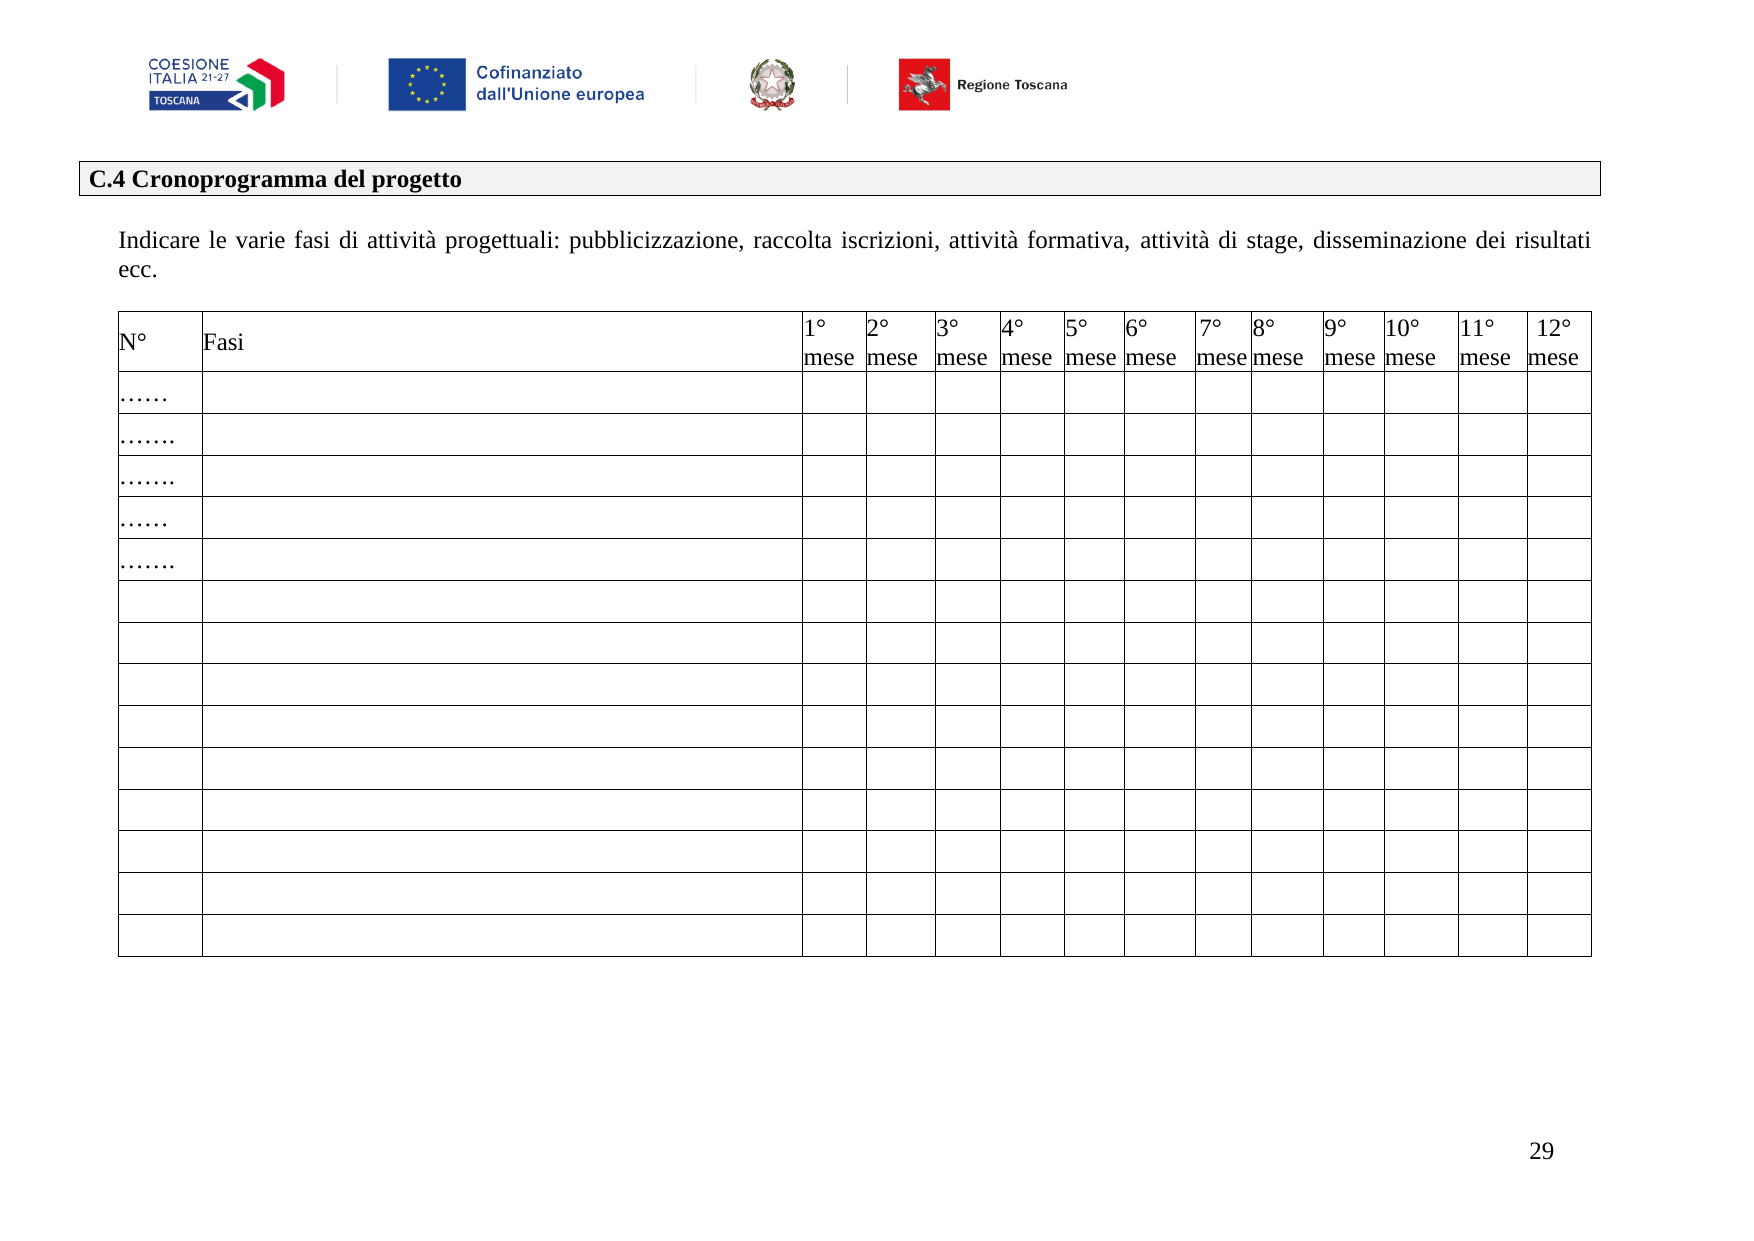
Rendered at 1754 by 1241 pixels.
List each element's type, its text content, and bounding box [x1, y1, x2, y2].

table_cell [119, 664, 202, 705]
table_header 9° mese [1324, 312, 1384, 371]
table_cell [1252, 414, 1323, 454]
table_cell [867, 915, 935, 956]
table_cell [1125, 873, 1195, 914]
table_cell [936, 497, 1000, 538]
table_cell [867, 706, 935, 747]
table_cell [119, 581, 202, 622]
table_cell [1252, 873, 1323, 914]
table_cell [1385, 664, 1458, 705]
table_header 6° mese [1125, 312, 1195, 371]
picture [104, 34, 1108, 134]
table_cell [203, 414, 802, 454]
table_cell ……. [119, 456, 202, 496]
table_cell [803, 372, 866, 413]
table_cell [1385, 414, 1458, 454]
table_cell [1528, 539, 1591, 580]
table_header 10° mese [1385, 312, 1458, 371]
table_cell [1065, 581, 1124, 622]
table_cell [803, 581, 866, 622]
table_cell [1385, 372, 1458, 413]
table_cell [1459, 581, 1527, 622]
table_cell [203, 581, 802, 622]
table_cell [1324, 623, 1384, 663]
table_header 1° mese [803, 312, 866, 371]
table_cell [1324, 581, 1384, 622]
table_cell [936, 664, 1000, 705]
table_cell [1065, 915, 1124, 956]
table_cell [1385, 456, 1458, 496]
table_cell [119, 831, 202, 872]
table_cell [1065, 456, 1124, 496]
table_cell [936, 831, 1000, 872]
table_cell [1252, 372, 1323, 413]
table_cell [1459, 831, 1527, 872]
table_cell [1196, 539, 1251, 580]
table_cell [1324, 372, 1384, 413]
table_cell [1001, 664, 1064, 705]
table_cell [936, 581, 1000, 622]
table_cell [1528, 831, 1591, 872]
table_cell [203, 706, 802, 747]
table_cell [1252, 456, 1323, 496]
table_cell [936, 456, 1000, 496]
table_cell [867, 372, 935, 413]
table_cell [1459, 748, 1527, 789]
table_cell [1528, 623, 1591, 663]
table_cell [1459, 414, 1527, 454]
table_cell [1001, 706, 1064, 747]
table_cell [1065, 790, 1124, 830]
table_header 7° mese [1196, 312, 1251, 371]
table_cell [1001, 414, 1064, 454]
table_cell [1065, 414, 1124, 454]
table_cell [1528, 915, 1591, 956]
table_cell [1252, 539, 1323, 580]
table_cell [203, 915, 802, 956]
table_cell [203, 664, 802, 705]
table_cell [1196, 748, 1251, 789]
table_cell [803, 414, 866, 454]
table_cell [1528, 790, 1591, 830]
table_cell [203, 372, 802, 413]
table_cell [119, 623, 202, 663]
table_cell [1125, 748, 1195, 789]
table_cell [1125, 831, 1195, 872]
table_cell [803, 706, 866, 747]
table_cell [1001, 873, 1064, 914]
table_cell [1459, 372, 1527, 413]
table_cell [1324, 456, 1384, 496]
table_cell [1324, 748, 1384, 789]
table_cell [1196, 456, 1251, 496]
table_cell [1324, 915, 1384, 956]
table_cell [1252, 623, 1323, 663]
table_cell [1324, 706, 1384, 747]
table_header 4° mese [1001, 312, 1064, 371]
table_cell [1385, 706, 1458, 747]
table_cell [1252, 748, 1323, 789]
table_cell [1065, 706, 1124, 747]
table_cell [936, 790, 1000, 830]
table_cell [1252, 581, 1323, 622]
table_cell [803, 748, 866, 789]
table_cell [1252, 664, 1323, 705]
text Indicare le varie fasi di attività progettuali: pubblicizzazione, raccolta iscrizioni, attività formativa, attività di stage, disseminazione dei risultati ecc. [118, 225, 1592, 282]
table_cell [1459, 790, 1527, 830]
table_cell [936, 915, 1000, 956]
table_cell [1001, 581, 1064, 622]
table_cell [1459, 915, 1527, 956]
table_header 2° mese [867, 312, 935, 371]
table_cell [1196, 581, 1251, 622]
table_cell [936, 539, 1000, 580]
table_cell [1001, 372, 1064, 413]
table_cell [1001, 790, 1064, 830]
table_cell [119, 790, 202, 830]
table_cell [1385, 539, 1458, 580]
table_header 3° mese [936, 312, 1000, 371]
table_cell [1324, 873, 1384, 914]
table_cell [1125, 664, 1195, 705]
table_cell [1001, 831, 1064, 872]
table_cell [1324, 664, 1384, 705]
table_cell [1252, 915, 1323, 956]
table_cell [1125, 539, 1195, 580]
table_cell [1001, 497, 1064, 538]
table_cell [867, 664, 935, 705]
table_cell [1125, 581, 1195, 622]
table_cell [867, 748, 935, 789]
table_cell [1196, 915, 1251, 956]
table_cell [1459, 539, 1527, 580]
table_cell [1196, 497, 1251, 538]
table_cell [803, 456, 866, 496]
table_cell [1065, 623, 1124, 663]
table_cell [203, 539, 802, 580]
table_cell [1324, 497, 1384, 538]
table_cell [1001, 748, 1064, 789]
table_cell [1385, 581, 1458, 622]
table_cell [1528, 372, 1591, 413]
table_cell [1528, 581, 1591, 622]
table_cell [1125, 790, 1195, 830]
table_cell [1196, 414, 1251, 454]
table_cell [867, 414, 935, 454]
table_cell [119, 706, 202, 747]
table_cell [1459, 706, 1527, 747]
table_cell [1196, 790, 1251, 830]
table_cell [1385, 748, 1458, 789]
table_cell [803, 915, 866, 956]
table_header N° [119, 312, 202, 371]
table_cell [1385, 831, 1458, 872]
table_cell [1252, 706, 1323, 747]
table_cell [119, 748, 202, 789]
table_cell [1528, 706, 1591, 747]
table_cell [1065, 664, 1124, 705]
table_header 11° mese [1459, 312, 1527, 371]
table_cell …… [119, 497, 202, 538]
table_cell [1385, 623, 1458, 663]
table_cell [1528, 873, 1591, 914]
table_cell [1459, 456, 1527, 496]
table_cell [803, 664, 866, 705]
table_cell [1125, 414, 1195, 454]
table_cell [867, 790, 935, 830]
table_cell [1528, 456, 1591, 496]
table_cell [936, 706, 1000, 747]
table_cell [1196, 664, 1251, 705]
table_cell [1065, 831, 1124, 872]
table_cell [1385, 790, 1458, 830]
table_cell [803, 873, 866, 914]
table_cell [1528, 414, 1591, 454]
table_cell [867, 539, 935, 580]
table_cell [1459, 623, 1527, 663]
table_cell [936, 414, 1000, 454]
text C.4 Cronoprogramma del progetto [80, 162, 1600, 195]
table_cell [1459, 497, 1527, 538]
table_cell [203, 790, 802, 830]
table_cell [867, 581, 935, 622]
table_cell [936, 873, 1000, 914]
table_cell [119, 873, 202, 914]
table_cell [867, 623, 935, 663]
table_cell [203, 497, 802, 538]
table_cell [203, 831, 802, 872]
table_header 8° mese [1252, 312, 1323, 371]
table_cell [1459, 873, 1527, 914]
table_cell [119, 915, 202, 956]
table_cell [1196, 623, 1251, 663]
table_cell [803, 539, 866, 580]
table_cell [936, 748, 1000, 789]
table_cell [203, 873, 802, 914]
table_cell [203, 623, 802, 663]
table_cell [1065, 539, 1124, 580]
table_cell [1001, 623, 1064, 663]
table_cell [1196, 706, 1251, 747]
table_cell [1252, 790, 1323, 830]
table_cell [1196, 372, 1251, 413]
table_cell [1125, 915, 1195, 956]
table_header 5° mese [1065, 312, 1124, 371]
table_cell ……. [119, 414, 202, 454]
table_cell [1196, 831, 1251, 872]
table_cell [867, 831, 935, 872]
table_cell [936, 623, 1000, 663]
table_cell [867, 873, 935, 914]
table_cell ……. [119, 539, 202, 580]
table_cell [1324, 831, 1384, 872]
table_cell [1125, 456, 1195, 496]
table_cell [1196, 873, 1251, 914]
table_cell [1459, 664, 1527, 705]
table_cell [1324, 414, 1384, 454]
table_cell [203, 748, 802, 789]
table_cell [1001, 539, 1064, 580]
table_cell [1324, 790, 1384, 830]
table_cell [1385, 873, 1458, 914]
table_cell [1528, 748, 1591, 789]
table_cell [1001, 915, 1064, 956]
table_cell [1252, 497, 1323, 538]
table_cell [1065, 372, 1124, 413]
table_cell [803, 623, 866, 663]
table_cell [1065, 497, 1124, 538]
table_cell [1385, 497, 1458, 538]
table_header 12° mese [1528, 312, 1591, 371]
table_cell [1125, 623, 1195, 663]
table_cell [1528, 664, 1591, 705]
table_header Fasi [203, 312, 802, 371]
table_cell [1001, 456, 1064, 496]
table_cell [1065, 748, 1124, 789]
table_cell [867, 497, 935, 538]
table_cell [803, 831, 866, 872]
table_cell …… [119, 372, 202, 413]
table_cell [1324, 539, 1384, 580]
table_cell [803, 497, 866, 538]
table_cell [1528, 497, 1591, 538]
table_cell [1125, 706, 1195, 747]
table_cell [1065, 873, 1124, 914]
table_cell [867, 456, 935, 496]
table_cell [803, 790, 866, 830]
table_cell [1252, 831, 1323, 872]
table_cell [1385, 915, 1458, 956]
table_cell [203, 456, 802, 496]
table_cell [936, 372, 1000, 413]
table_cell [1125, 372, 1195, 413]
table_cell [1125, 497, 1195, 538]
